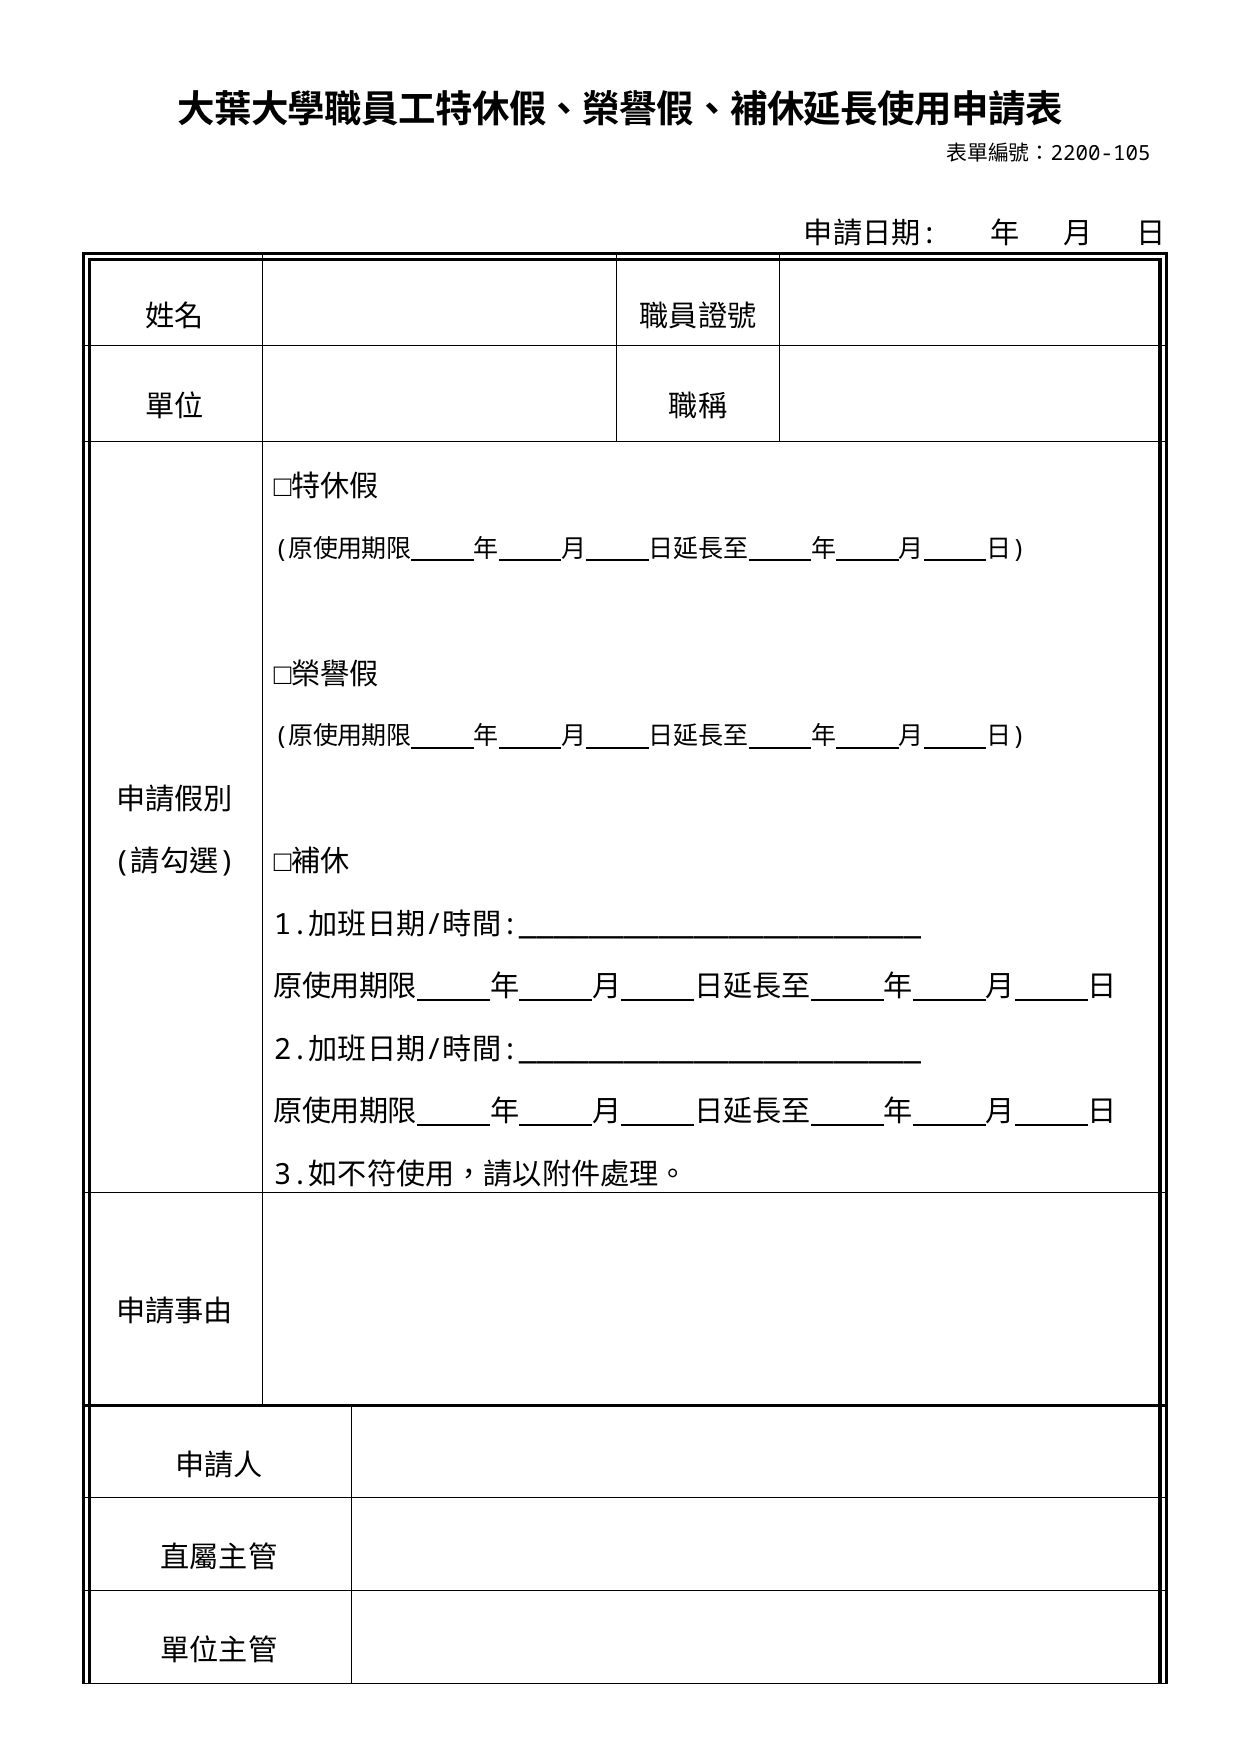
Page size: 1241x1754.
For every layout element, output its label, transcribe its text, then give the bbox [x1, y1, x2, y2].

table_cell [263, 346, 616, 441]
text 表單編號：2200-105 [893, 136, 1150, 166]
table_header 職員證號 [617, 261, 779, 345]
table_cell □特休假 (原使用期限 年 月 日延長至 年 月 日) □榮譽假 (原使用期限 年 月 日延長至 年 月 日) □補休 1.加班日期/時間:­­­­­­­_______________________ 原使用期限 年 月 日延長至 年 月 日 2.加班日期/時間:­­­­­­­_______________________ 原使用期限 年 月 日延長至 年 月 日 3.如不符使用，請以附件處理。 [263, 442, 1158, 1192]
table_cell 申請事由 [91, 1193, 262, 1404]
text 大葉大學職員工特休假、榮譽假、補休延長使用申請表 [75, 64, 1165, 127]
table_cell [780, 346, 1158, 441]
table_header [780, 255, 1163, 345]
text 申請日期: 年 月 日 [75, 189, 1165, 252]
table_cell [263, 1193, 1158, 1404]
table_cell 單位 [91, 346, 262, 441]
table_cell 職稱 [617, 346, 779, 441]
table_cell [352, 1407, 1158, 1497]
table_cell 申請人 [91, 1407, 351, 1497]
table_cell [352, 1591, 1158, 1683]
table_cell 申請假別 (請勾選) [91, 442, 262, 1192]
table_header [263, 261, 616, 345]
table_header [780, 261, 1158, 345]
table_cell [352, 1498, 1158, 1590]
table_header 姓名 [86, 255, 262, 345]
table_cell 直屬主管 [91, 1498, 351, 1590]
table_cell 單位主管 [91, 1591, 351, 1683]
